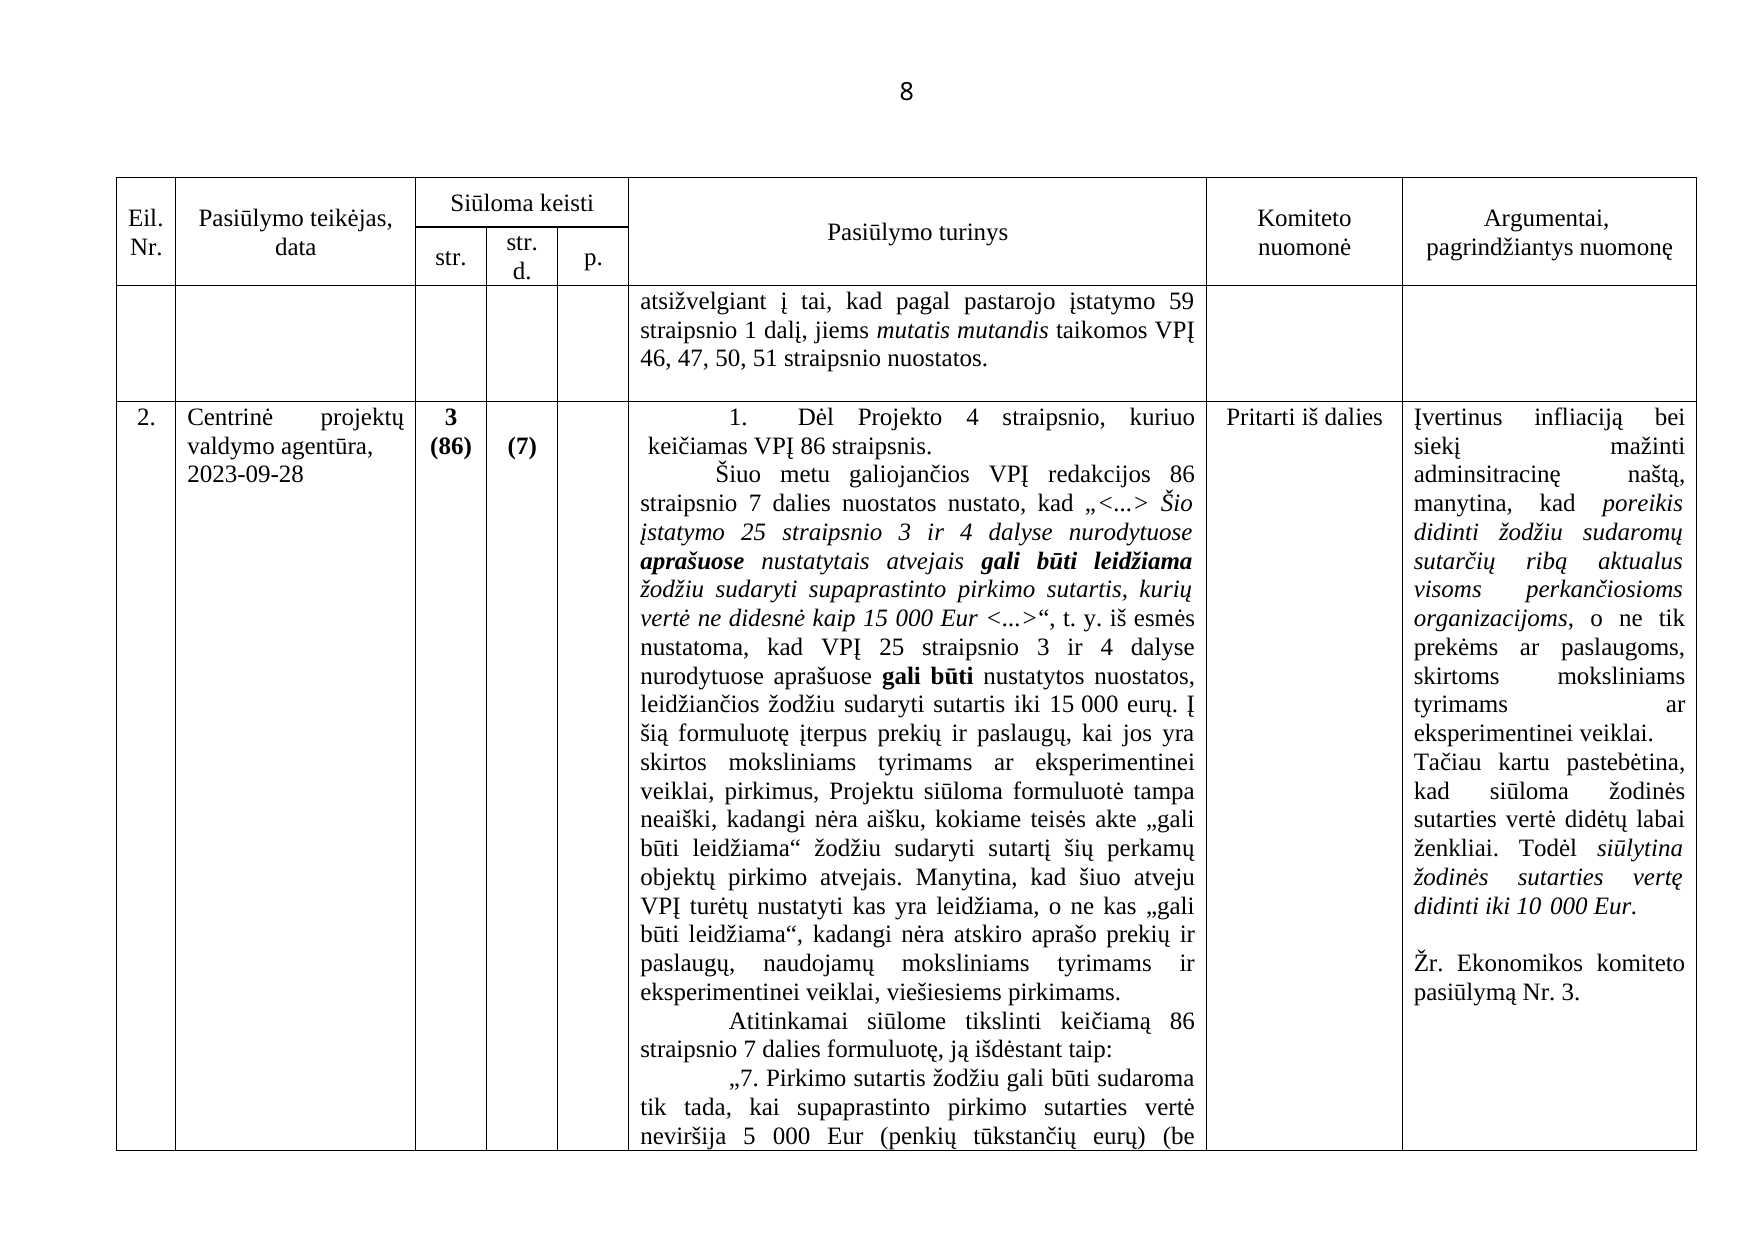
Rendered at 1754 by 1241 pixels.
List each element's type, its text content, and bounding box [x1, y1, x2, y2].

table_cell atsižvelgiant į tai, kad pagal pastarojo įstatymo 59 straipsnio 1 dalį, jiems mutatis mutandis taikomos VPĮ 46, 47, 50, 51 straipsnio nuostatos. [629, 286, 1206, 401]
table_header Pasiūlymo teikėjas, data [176, 178, 415, 285]
table_cell Įvertinus infliaciją bei siekį mažinti adminsitracinę naštą, manytina, kad poreikis didinti žodžiu sudaromų sutarčių ribą aktualus visoms perkančiosioms organizacijoms, o ne tik prekėms ar paslaugoms, skirtoms moksliniams tyrimams ar eksperimentinei veiklai. Tačiau kartu pastebėtina, kad siūloma žodinės sutarties vertė didėtų labai ženkliai. Todėl siūlytina žodinės sutarties vertę didinti iki 10 000 Eur. Žr. Ekonomikos komiteto pasiūlymą Nr. 3. [1403, 402, 1696, 1149]
table_header Eil. Nr. [117, 178, 175, 285]
table_cell [416, 286, 486, 401]
table_cell [1207, 286, 1402, 401]
table_cell (7) [487, 402, 557, 1149]
table_cell [558, 286, 628, 401]
table_cell str. d. [487, 228, 557, 285]
table_cell [558, 402, 628, 1149]
table_cell Centrinė projektų valdymo agentūra, 2023-09-28 [176, 402, 415, 1149]
table_header Komiteto nuomonė [1207, 178, 1402, 285]
table_cell Pritarti iš dalies [1207, 402, 1402, 1149]
table_header Argumentai, pagrindžiantys nuomonę [1403, 178, 1696, 285]
table_cell [176, 286, 415, 401]
table_cell Dėl Projekto 4 straipsnio, kuriuo keičiamas VPĮ 86 straipsnis. Šiuo metu galiojančios VPĮ redakcijos 86 straipsnio 7 dalies nuostatos nustato, kad „<...> Šio įstatymo 25 straipsnio 3 ir 4 dalyse nurodytuose aprašuose nustatytais atvejais gali būti leidžiama žodžiu sudaryti supaprastinto pirkimo sutartis, kurių vertė ne didesnė kaip 15 000 Eur <...>“, t. y. iš esmės nustatoma, kad VPĮ 25 straipsnio 3 ir 4 dalyse nurodytuose aprašuose gali būti nustatytos nuostatos, leidžiančios žodžiu sudaryti sutartis iki 15 000 eurų. Į šią formuluotę įterpus prekių ir paslaugų, kai jos yra skirtos moksliniams tyrimams ar eksperimentinei veiklai, pirkimus, Projektu siūloma formuluotė tampa neaiški, kadangi nėra aišku, kokiame teisės akte „gali būti leidžiama“ žodžiu sudaryti sutartį šių perkamų objektų pirkimo atvejais. Manytina, kad šiuo atveju VPĮ turėtų nustatyti kas yra leidžiama, o ne kas „gali būti leidžiama“, kadangi nėra atskiro aprašo prekių ir paslaugų, naudojamų moksliniams tyrimams ir eksperimentinei veiklai, viešiesiems pirkimams. Atitinkamai siūlome tikslinti keičiamą 86 straipsnio 7 dalies formuluotę, ją išdėstant taip: „7. Pirkimo sutartis žodžiu gali būti sudaroma tik tada, kai supaprastinto pirkimo sutarties vertė neviršija 5 000 Eur (penkių tūkstančių eurų) (be [629, 402, 1206, 1149]
table_cell 3 (86) [416, 402, 486, 1149]
table_cell [1403, 286, 1696, 401]
table_cell [487, 286, 557, 401]
table_cell str. [416, 228, 486, 285]
table_cell 2. [117, 402, 175, 1149]
table_cell [117, 286, 175, 401]
table_cell p. [558, 228, 628, 285]
table_header Pasiūlymo turinys [629, 178, 1206, 285]
table_header Siūloma keisti [416, 178, 628, 226]
